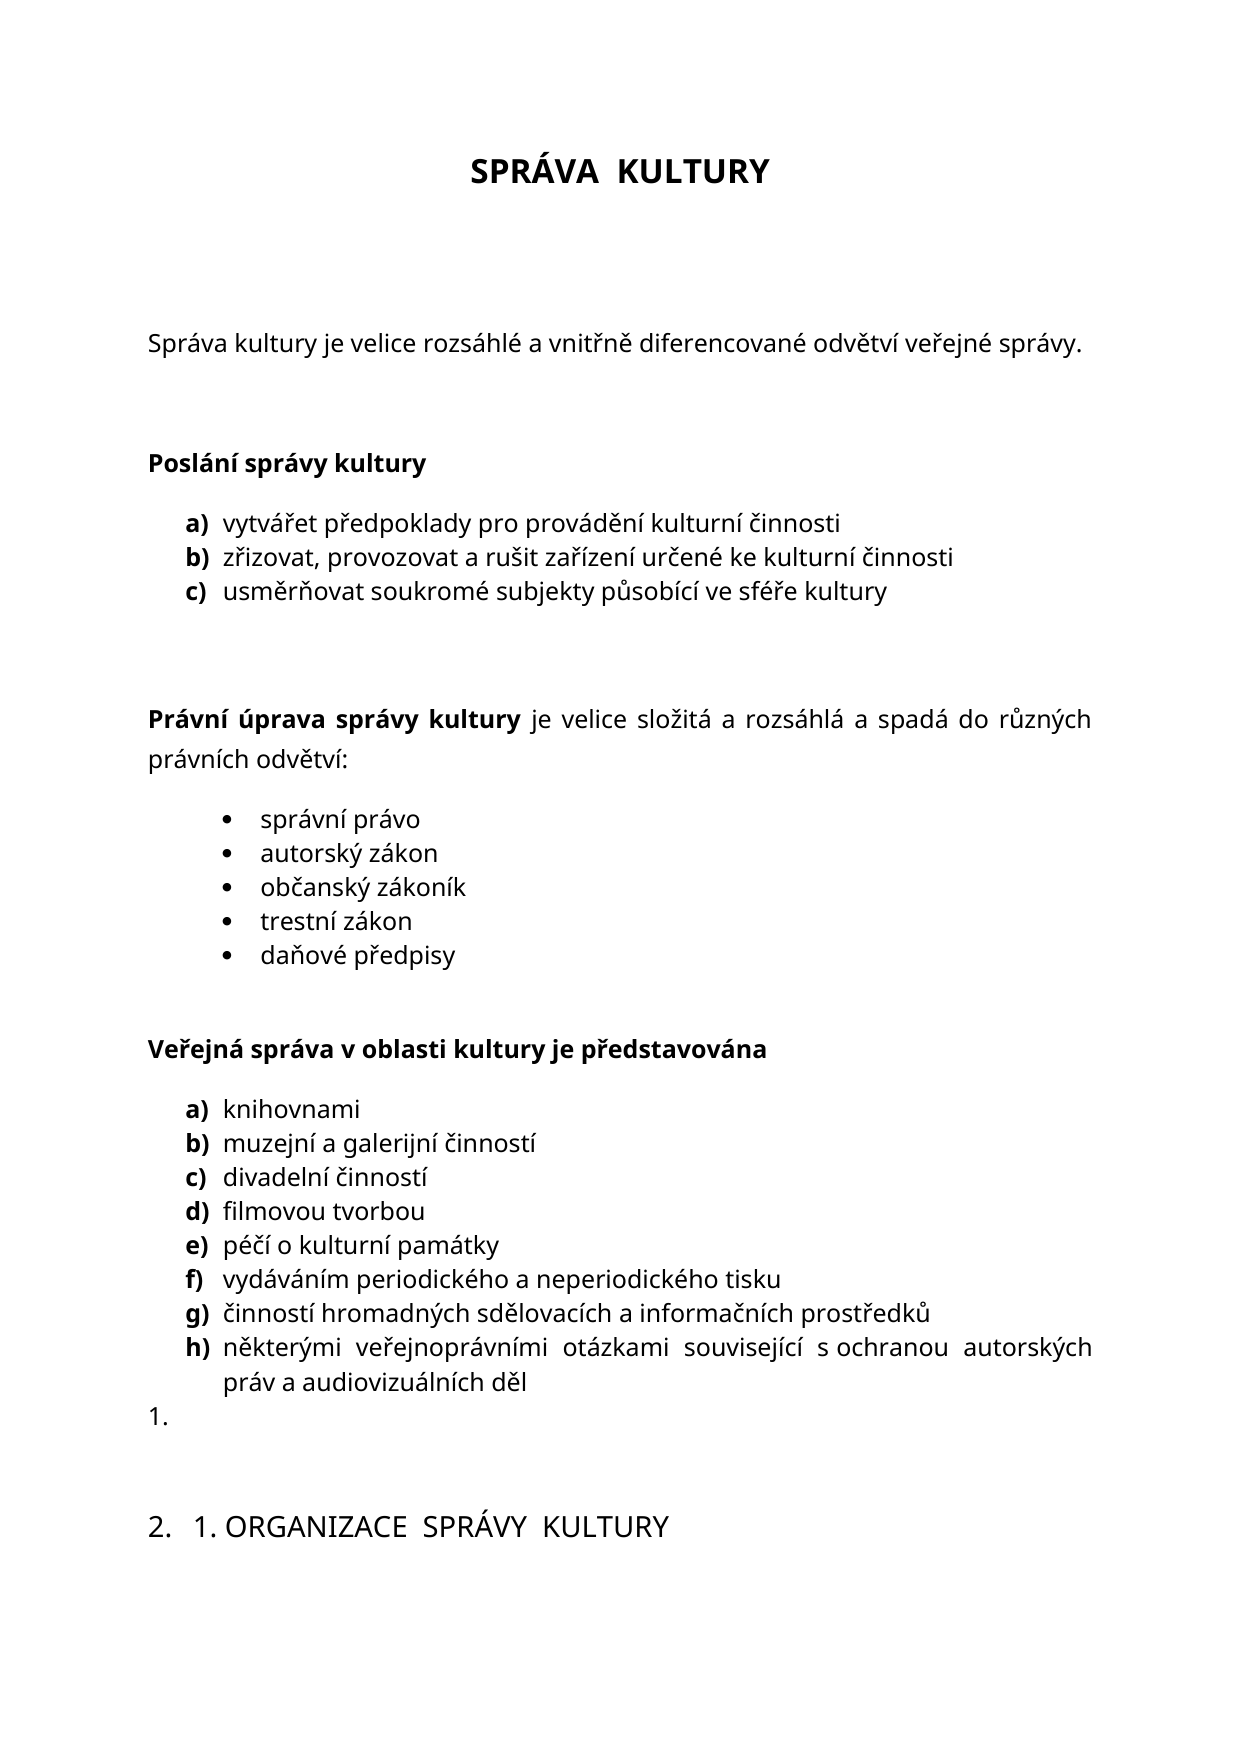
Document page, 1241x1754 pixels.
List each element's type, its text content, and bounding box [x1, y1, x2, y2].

list knihovnami [185, 1092, 1093, 1126]
list péčí o kulturní památky [185, 1228, 1093, 1262]
list filmovou tvorbou [185, 1194, 1093, 1228]
subtitle 1. ORGANIZACE SPRÁVY KULTURY [148, 1506, 1093, 1546]
list občanský zákoník [223, 869, 1093, 903]
list správní právo [223, 801, 1093, 835]
text Veřejná správa v oblasti kultury je představována [148, 1032, 1093, 1066]
list trestní zákon [223, 903, 1093, 938]
list daňové předpisy [223, 938, 1093, 972]
list činností hromadných sdělovacích a informačních prostředků [185, 1296, 1093, 1330]
text Správa kultury je velice rozsáhlé a vnitřně diferencované odvětví veřejné správy. [148, 326, 1093, 360]
text Poslání správy kultury [148, 446, 1093, 480]
list vytvářet předpoklady pro provádění kulturní činnosti [185, 506, 1093, 540]
list usměrňovat soukromé subjekty působící ve sféře kultury [185, 574, 1093, 608]
list divadelní činností [185, 1160, 1093, 1194]
list vydáváním periodického a neperiodického tisku [185, 1262, 1093, 1296]
list některými veřejnoprávními otázkami související s ochranou autorských práv a audiovizuálních děl [185, 1330, 1093, 1398]
text SPRÁVA KULTURY [148, 148, 1093, 193]
list autorský zákon [223, 835, 1093, 869]
text Právní úprava správy kultury je velice složitá a rozsáhlá a spadá do různých právních odvětví: [148, 702, 1093, 775]
list zřizovat, provozovat a rušit zařízení určené ke kulturní činnosti [185, 540, 1093, 574]
list muzejní a galerijní činností [185, 1126, 1093, 1160]
